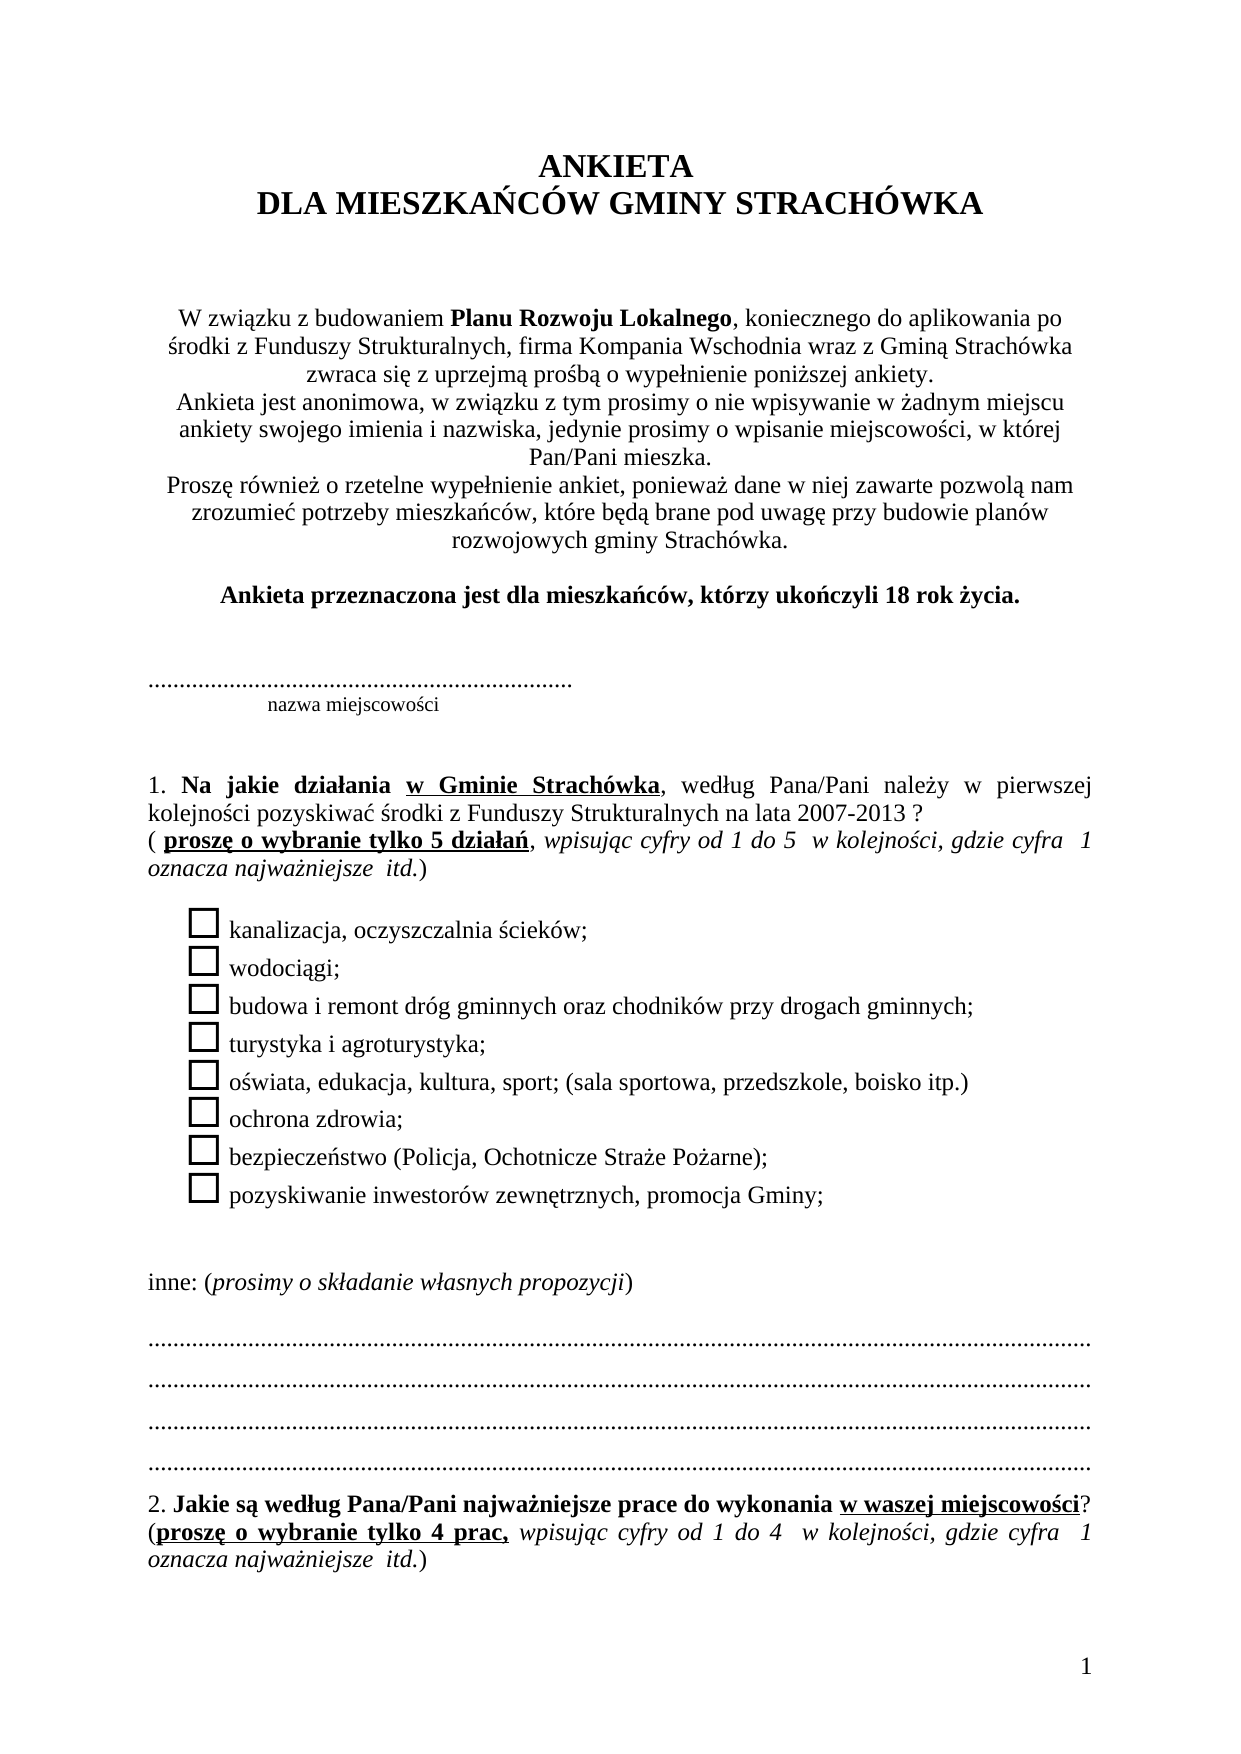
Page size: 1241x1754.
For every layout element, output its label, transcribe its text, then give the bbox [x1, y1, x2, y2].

text inne: (prosimy o składanie własnych propozycji) [148, 1268, 1092, 1296]
text 2. Jakie są według Pana/Pani najważniejsze prace do wykonania w waszej miejscowości? [148, 1490, 1092, 1518]
text nazwa miejscowości [148, 692, 1092, 716]
text .................................................................... [148, 665, 1092, 692]
text Ankieta przeznaczona jest dla mieszkańców, którzy ukończyli 18 rok życia. [148, 582, 1092, 609]
title DLA MIESZKAŃCÓW GMINY STRACHÓWKA [148, 184, 1092, 221]
text ............................................................................................................................................................................................................................................................................................................................................................................................................................................................................................................................................................................................................................ [148, 1324, 1092, 1476]
text (proszę o wybranie tylko 4 prac, wpisując cyfry od 1 do 4 w kolejności, gdzie cyfra 1 oznacza najważniejsze itd.) [148, 1518, 1092, 1573]
text 1. Na jakie działania w Gminie Strachówka, według Pana/Pani należy w pierwszej kolejności pozyskiwać środki z Funduszy Strukturalnych na lata 2007-2013 ? [148, 771, 1092, 826]
text Proszę również o rzetelne wypełnienie ankiet, ponieważ dane w niej zawarte pozwolą nam zrozumieć potrzeby mieszkańców, które będą brane pod uwagę przy budowie planów rozwojowych gminy Strachówka. [148, 471, 1092, 554]
list budowa i remont dróg gminnych oraz chodników przy drogach gminnych; [185, 985, 1092, 1023]
list turystyka i agroturystyka; [185, 1023, 1092, 1061]
list oświata, edukacja, kultura, sport; (sala sportowa, przedszkole, boisko itp.) [185, 1061, 1092, 1099]
list pozyskiwanie inwestorów zewnętrznych, promocja Gminy; [185, 1175, 1092, 1213]
text W związku z budowaniem Planu Rozwoju Lokalnego, koniecznego do aplikowania po środki z Funduszy Strukturalnych, firma Kompania Wschodnia wraz z Gminą Strachówka zwraca się z uprzejmą prośbą o wypełnienie poniższej ankiety. [148, 304, 1092, 388]
list bezpieczeństwo (Policja, Ochotnicze Straże Pożarne); [185, 1137, 1092, 1175]
title ANKIETA [148, 148, 1092, 184]
text Ankieta jest anonimowa, w związku z tym prosimy o nie wpisywanie w żadnym miejscu ankiety swojego imienia i nazwiska, jedynie prosimy o wpisanie miejscowości, w której Pan/Pani mieszka. [148, 388, 1092, 471]
text ( proszę o wybranie tylko 5 działań, wpisując cyfry od 1 do 5 w kolejności, gdzie cyfra 1 oznacza najważniejsze itd.) [148, 826, 1092, 882]
list kanalizacja, oczyszczalnia ścieków; [185, 909, 1092, 947]
list ochrona zdrowia; [185, 1099, 1092, 1137]
list wodociągi; [185, 947, 1092, 985]
